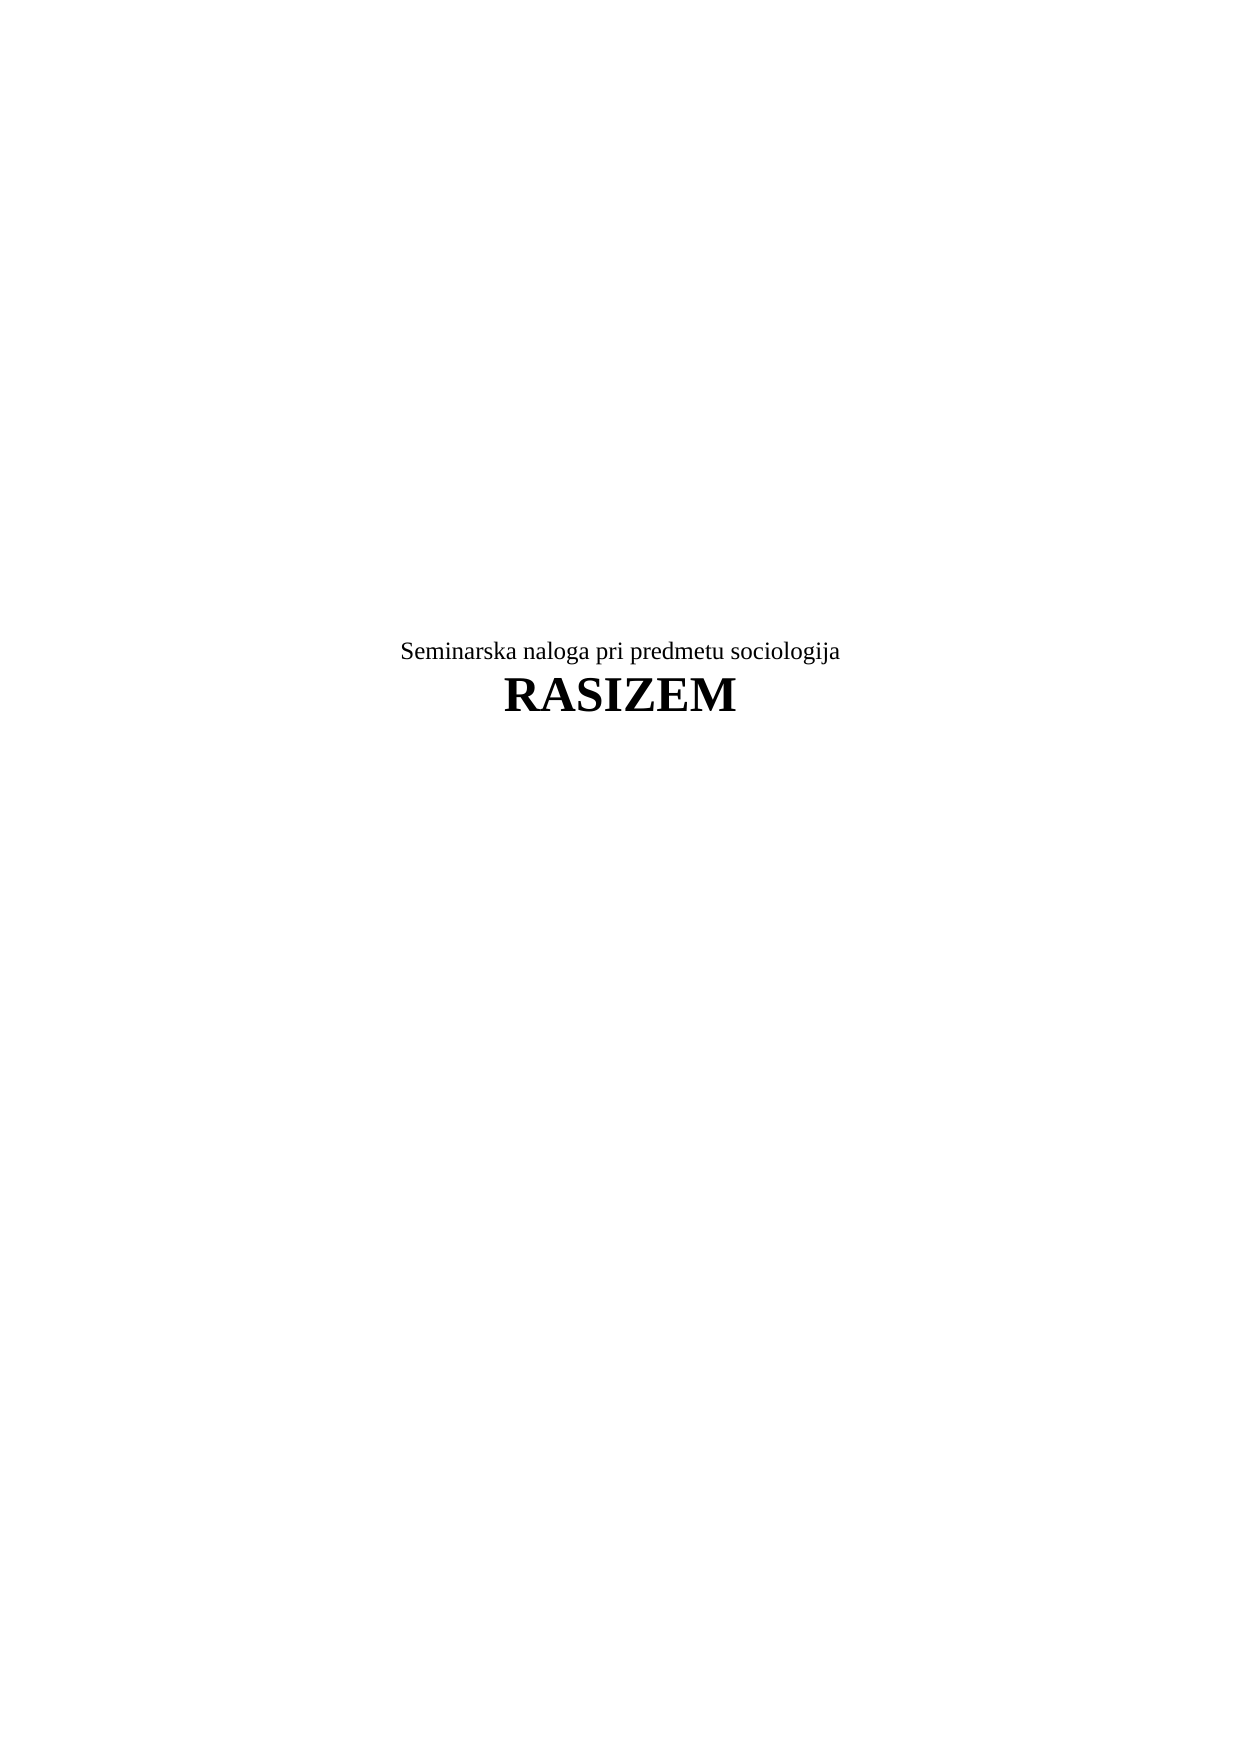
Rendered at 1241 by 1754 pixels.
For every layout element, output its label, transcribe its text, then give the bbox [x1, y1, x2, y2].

text Seminarska naloga pri predmetu sociologija [148, 636, 1093, 665]
text RASIZEM [148, 665, 1093, 723]
